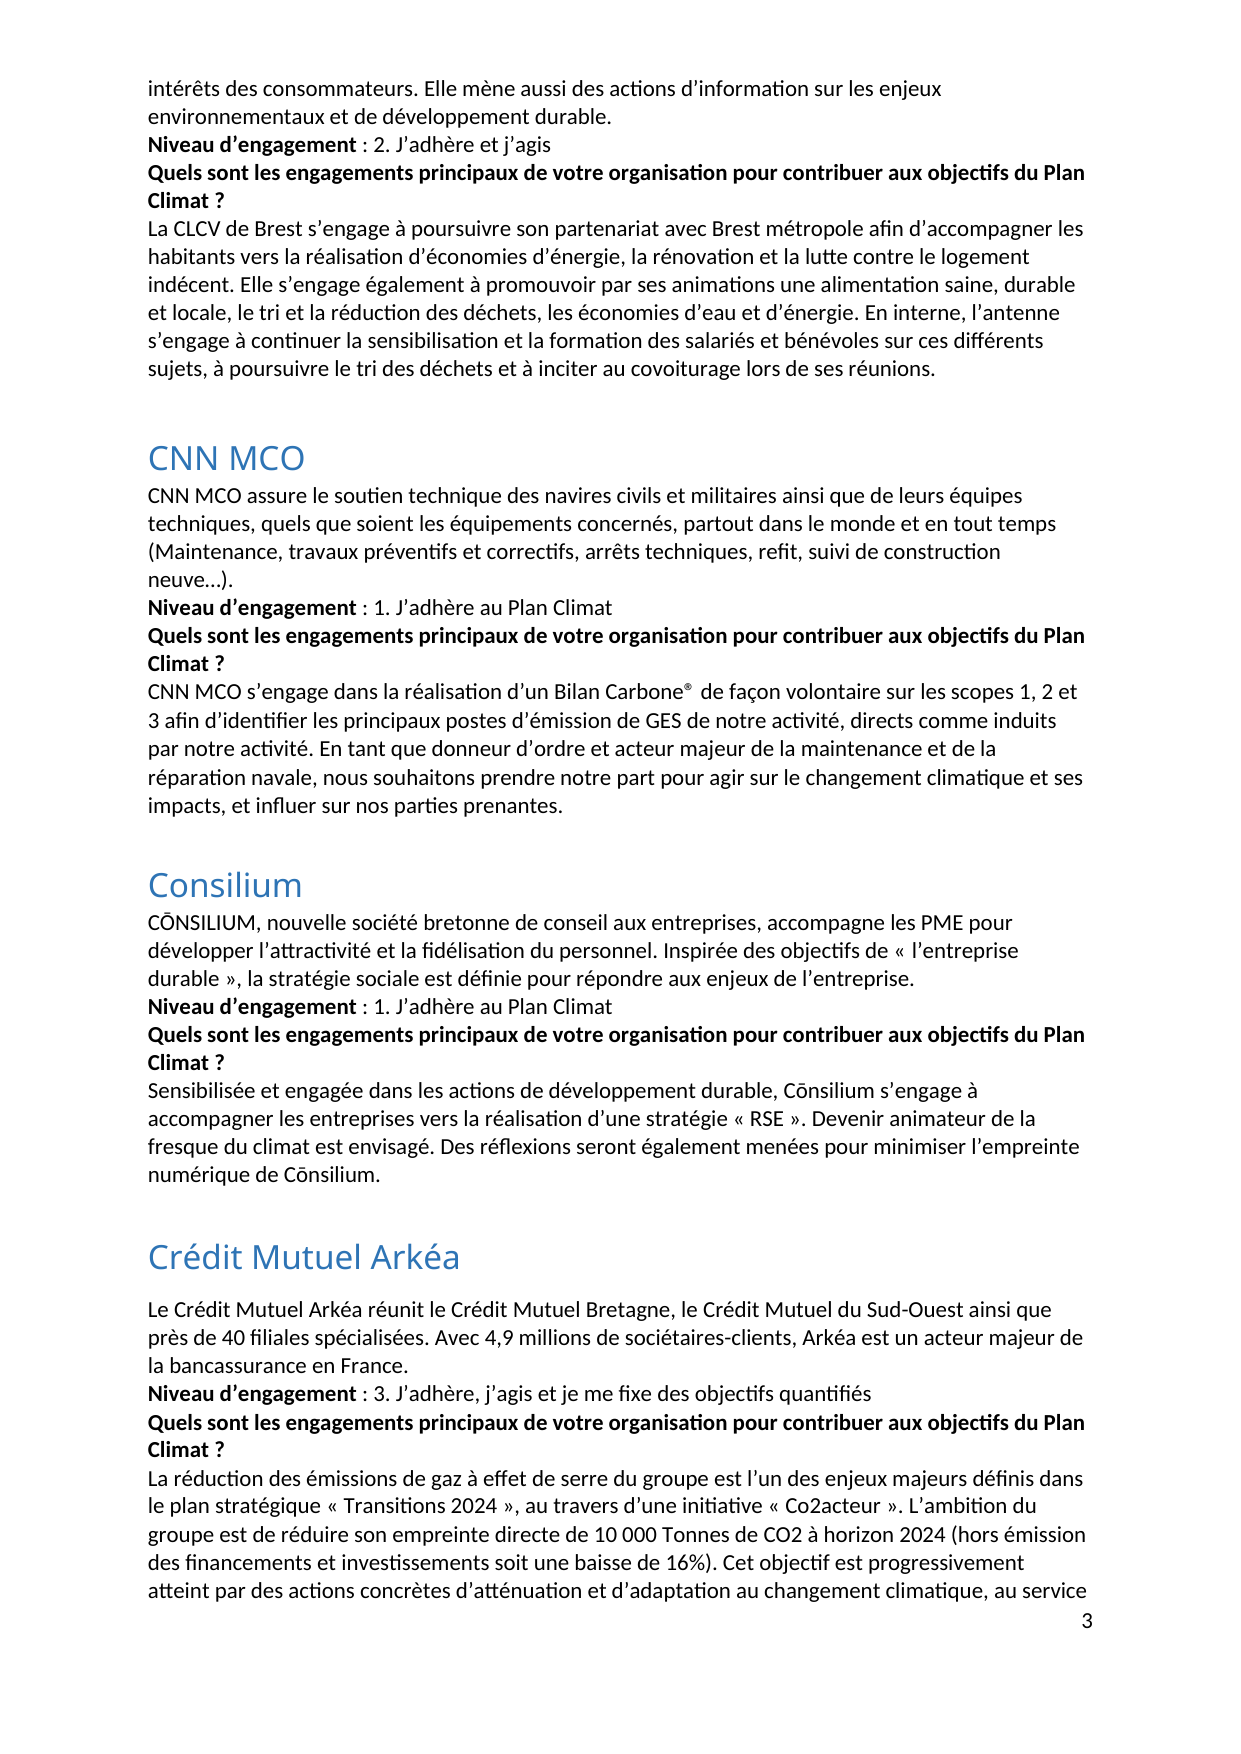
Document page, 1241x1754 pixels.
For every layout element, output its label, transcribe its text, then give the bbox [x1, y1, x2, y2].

text Quels sont les engagements principaux de votre organisation pour contribuer aux objectifs du Plan Climat ? [148, 621, 1093, 677]
text La CLCV de Brest s’engage à poursuivre son partenariat avec Brest métropole afin d’accompagner les habitants vers la réalisation d’économies d’énergie, la rénovation et la lutte contre le logement indécent. Elle s’engage également à promouvoir par ses animations une alimentation saine, durable et locale, le tri et la réduction des déchets, les économies d’eau et d’énergie. En interne, l’antenne s’engage à continuer la sensibilisation et la formation des salariés et bénévoles sur ces différents sujets, à poursuivre le tri des déchets et à inciter au covoiturage lors de ses réunions. [148, 214, 1093, 382]
text CŌNSILIUM, nouvelle société bretonne de conseil aux entreprises, accompagne les PME pour développer l’attractivité et la fidélisation du personnel. Inspirée des objectifs de « l’entreprise durable », la stratégie sociale est définie pour répondre aux enjeux de l’entreprise. [148, 908, 1093, 992]
text Quels sont les engagements principaux de votre organisation pour contribuer aux objectifs du Plan Climat ? [148, 158, 1093, 214]
text Sensibilisée et engagée dans les actions de développement durable, Cōnsilium s’engage à accompagner les entreprises vers la réalisation d’une stratégie « RSE ». Devenir animateur de la fresque du climat est envisagé. Des réflexions seront également menées pour minimiser l’empreinte numérique de Cōnsilium. [148, 1076, 1093, 1188]
subtitle Crédit Mutuel Arkéa [148, 1233, 1093, 1279]
text Quels sont les engagements principaux de votre organisation pour contribuer aux objectifs du Plan Climat ? [148, 1408, 1093, 1464]
subtitle CNN MCO [148, 435, 1093, 480]
text Quels sont les engagements principaux de votre organisation pour contribuer aux objectifs du Plan Climat ? [148, 1020, 1093, 1076]
text Niveau d’engagement : 3. J’adhère, j’agis et je me fixe des objectifs quantifiés [148, 1379, 1093, 1408]
text intérêts des consommateurs. Elle mène aussi des actions d’information sur les enjeux environnementaux et de développement durable. [148, 74, 1093, 130]
text Niveau d’engagement : 1. J’adhère au Plan Climat [148, 593, 1093, 621]
text CNN MCO assure le soutien technique des navires civils et militaires ainsi que de leurs équipes techniques, quels que soient les équipements concernés, partout dans le monde et en tout temps (Maintenance, travaux préventifs et correctifs, arrêts techniques, refit, suivi de construction neuve…). [148, 481, 1093, 593]
text Niveau d’engagement : 2. J’adhère et j’agis [148, 130, 1093, 158]
text Niveau d’engagement : 1. J’adhère au Plan Climat [148, 992, 1093, 1020]
subtitle Consilium [148, 862, 1093, 907]
text CNN MCO s’engage dans la réalisation d’un Bilan Carbone® de façon volontaire sur les scopes 1, 2 et 3 afin d’identifier les principaux postes d’émission de GES de notre activité, directs comme induits par notre activité. En tant que donneur d’ordre et acteur majeur de la maintenance et de la réparation navale, nous souhaitons prendre notre part pour agir sur le changement climatique et ses impacts, et influer sur nos parties prenantes. [148, 677, 1093, 819]
text Le Crédit Mutuel Arkéa réunit le Crédit Mutuel Bretagne, le Crédit Mutuel du Sud-Ouest ainsi que près de 40 filiales spécialisées. Avec 4,9 millions de sociétaires-clients, Arkéa est un acteur majeur de la bancassurance en France. [148, 1296, 1093, 1379]
text La réduction des émissions de gaz à effet de serre du groupe est l’un des enjeux majeurs définis dans le plan stratégique « Transitions 2024 », au travers d’une initiative « Co2acteur ». L’ambition du groupe est de réduire son empreinte directe de 10 000 Tonnes de CO2 à horizon 2024 (hors émission des financements et investissements soit une baisse de 16%). Cet objectif est progressivement atteint par des actions concrètes d’atténuation et d’adaptation au changement climatique, au service [148, 1464, 1093, 1604]
